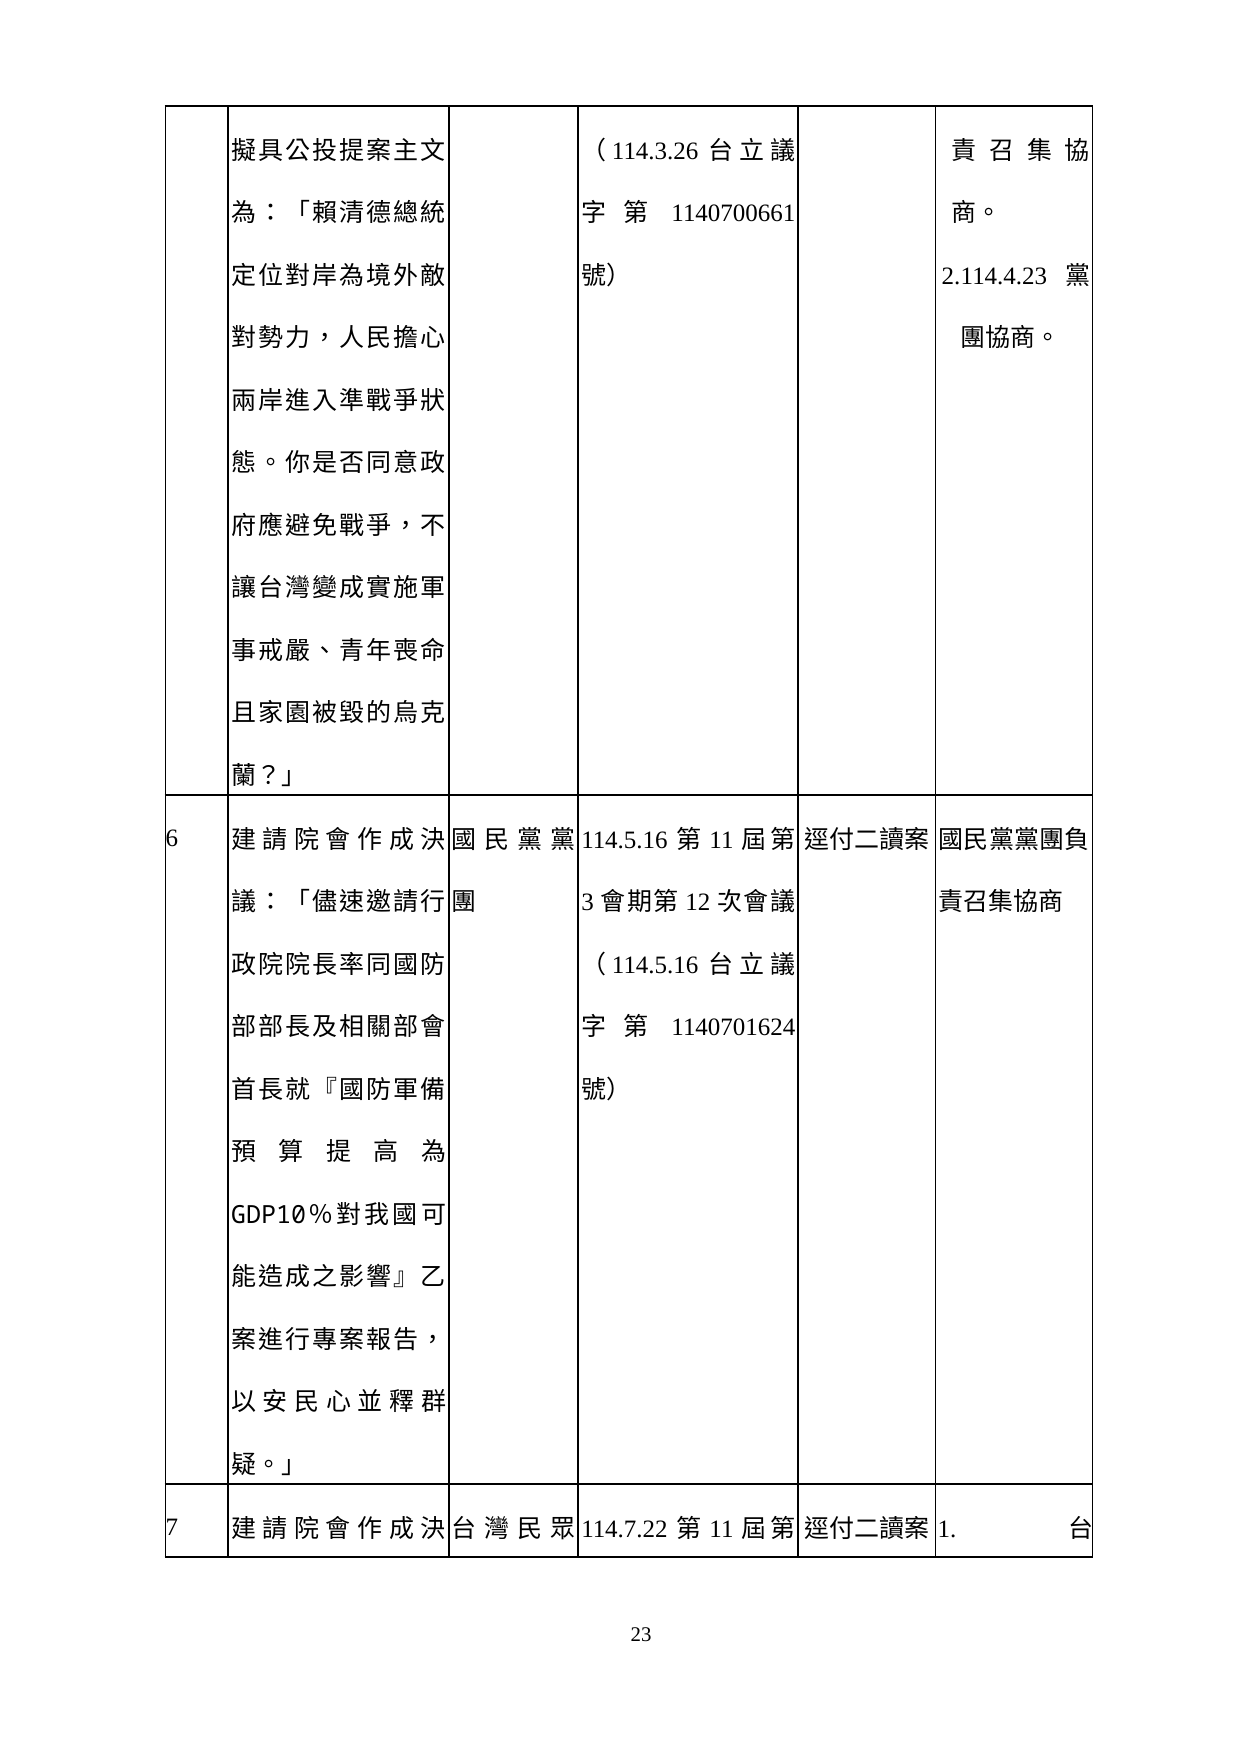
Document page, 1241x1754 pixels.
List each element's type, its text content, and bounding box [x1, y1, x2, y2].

table_cell 建請院會作成決 [229, 1485, 448, 1556]
table_cell [799, 107, 935, 794]
table_cell 逕付二讀案 [799, 796, 935, 1483]
table_cell 擬具公投提案主文為：「賴清德總統定位對岸為境外敵對勢力，人民擔心兩岸進入準戰爭狀態。你是否同意政府應避免戰爭，不讓台灣變成實施軍事戒嚴、青年喪命且家園被毀的烏克蘭？」 [229, 107, 448, 794]
table_cell 國民黨黨團負責召集協商。 114.4.23黨團協商。 [936, 107, 1092, 794]
table_cell [166, 1485, 227, 1556]
table_cell 建請院會作成決議：「儘速邀請行政院院長率同國防部部長及相關部會首長就『國防軍備預算提高為GDP10％對我國可能造成之影響』乙案進行專案報告，以安民心並釋群疑。」 [229, 796, 448, 1483]
table_cell 114.7.22第11屆第 [579, 1485, 797, 1556]
table_cell 114.5.16第11屆第3會期第12次會議（114.5.16台立議字第1140701624號） [579, 796, 797, 1483]
table_cell 台灣民眾 [450, 1485, 577, 1556]
table_cell （114.3.26台立議字第1140700661號） [579, 107, 797, 794]
table_cell [166, 107, 227, 794]
table_cell 台灣民眾黨黨團負責召集協商。 114.8.4黨團協商。 114.8.19黨團協商。 4.114.8.25立法院第11屆第3會期第26次會議進行專案報告。 [936, 1485, 1092, 1556]
table_cell [450, 107, 577, 794]
table_cell [166, 796, 227, 1483]
table_cell 國民黨黨團 [450, 796, 577, 1483]
table_cell 逕付二讀案 [799, 1485, 935, 1556]
table_cell 國民黨黨團負責召集協商 [936, 796, 1092, 1483]
